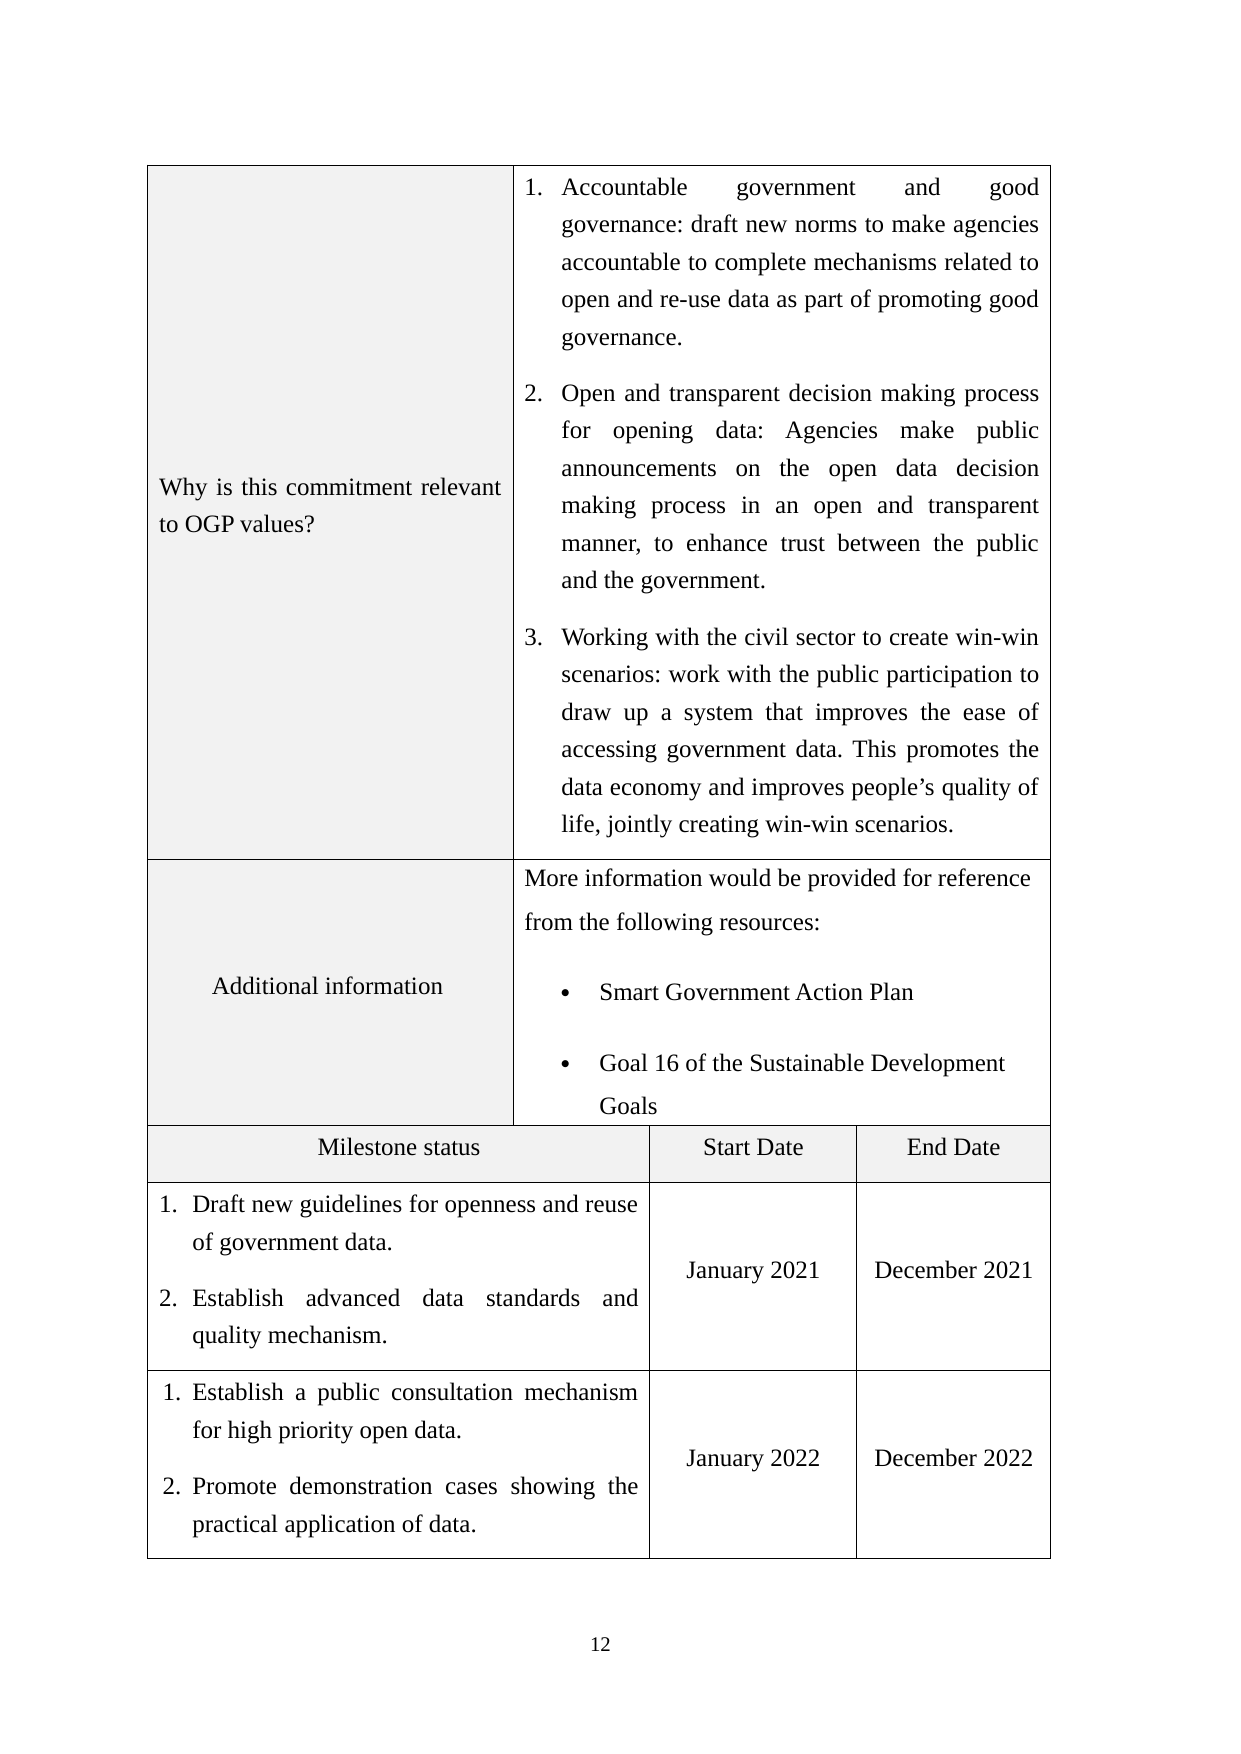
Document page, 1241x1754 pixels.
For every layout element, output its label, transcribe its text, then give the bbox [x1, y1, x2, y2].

table_cell End Date [857, 1126, 1050, 1182]
table_cell Draft new guidelines for openness and reuse of government data. Establish advanced data standards and quality mechanism. [148, 1183, 649, 1370]
table_cell January 2022 [650, 1371, 856, 1558]
table_cell December 2022 [857, 1371, 1050, 1558]
table_cell December 2021 [857, 1183, 1050, 1370]
table_cell Milestone status [148, 1126, 649, 1182]
table_cell Additional information [148, 860, 513, 1125]
table_cell Establish a public consultation mechanism for high priority open data. Promote demonstration cases showing the practical application of data. [148, 1371, 649, 1558]
table_cell January 2021 [650, 1183, 856, 1370]
table_cell Start Date [650, 1126, 856, 1182]
table_cell Accountable government and good governance: draft new norms to make agencies accountable to complete mechanisms related to open and re-use data as part of promoting good governance. Open and transparent decision making process for opening data: Agencies make public announcements on the open data decision making process in an open and transparent manner, to enhance trust between the public and the government. Working with the civil sector to create win-win scenarios: work with the public participation to draw up a system that improves the ease of accessing government data. This promotes the data economy and improves people’s quality of life, jointly creating win-win scenarios. [514, 166, 1050, 859]
table_cell Why is this commitment relevant to OGP values? [148, 166, 513, 859]
table_cell More information would be provided for reference from the following resources: Smart Government Action Plan Goal 16 of the Sustainable Development Goals [514, 860, 1050, 1125]
